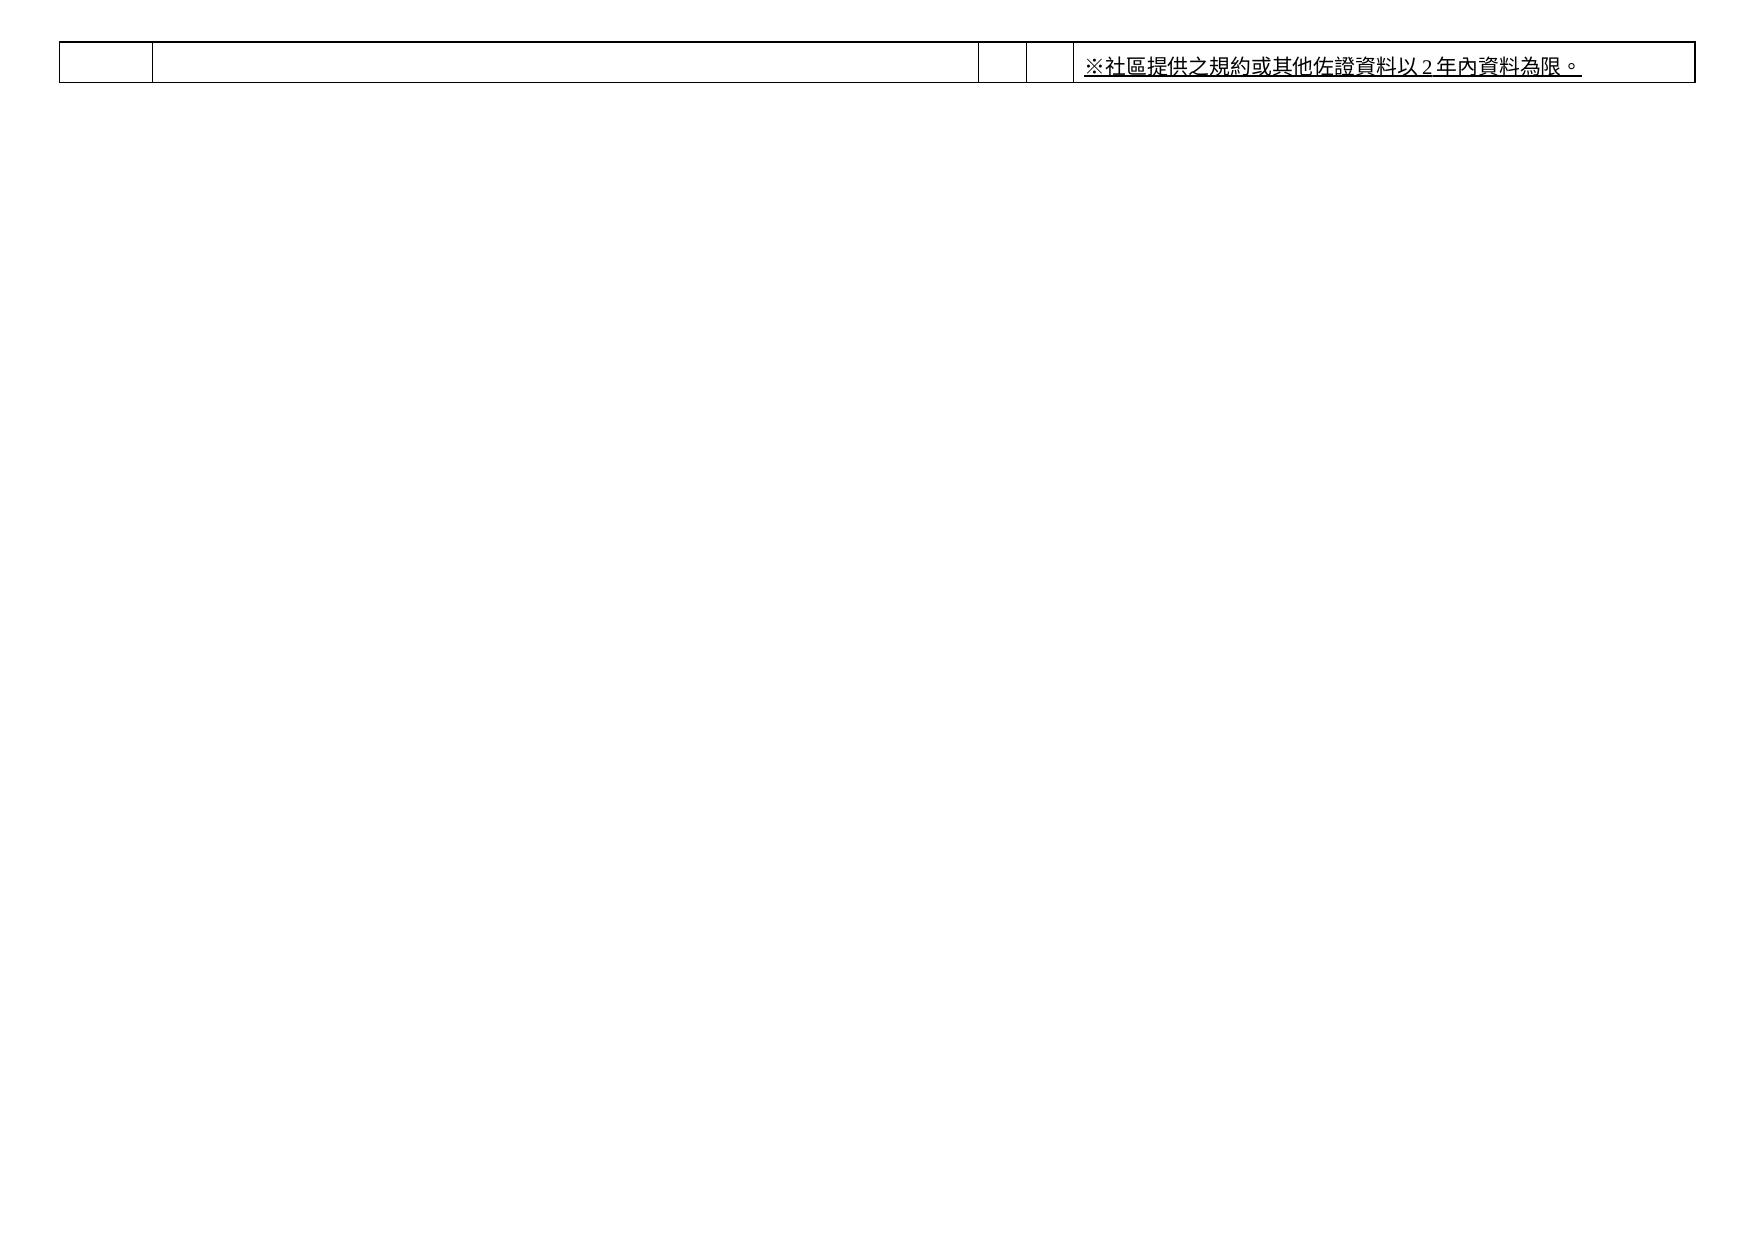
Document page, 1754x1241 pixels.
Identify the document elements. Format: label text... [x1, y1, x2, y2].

table_cell ※社區提供之規約或其他佐證資料以2年內資料為限。 [1074, 43, 1694, 82]
table_cell [1027, 43, 1073, 82]
table_cell [153, 43, 978, 82]
table_cell [60, 43, 152, 82]
table_cell [979, 43, 1026, 82]
